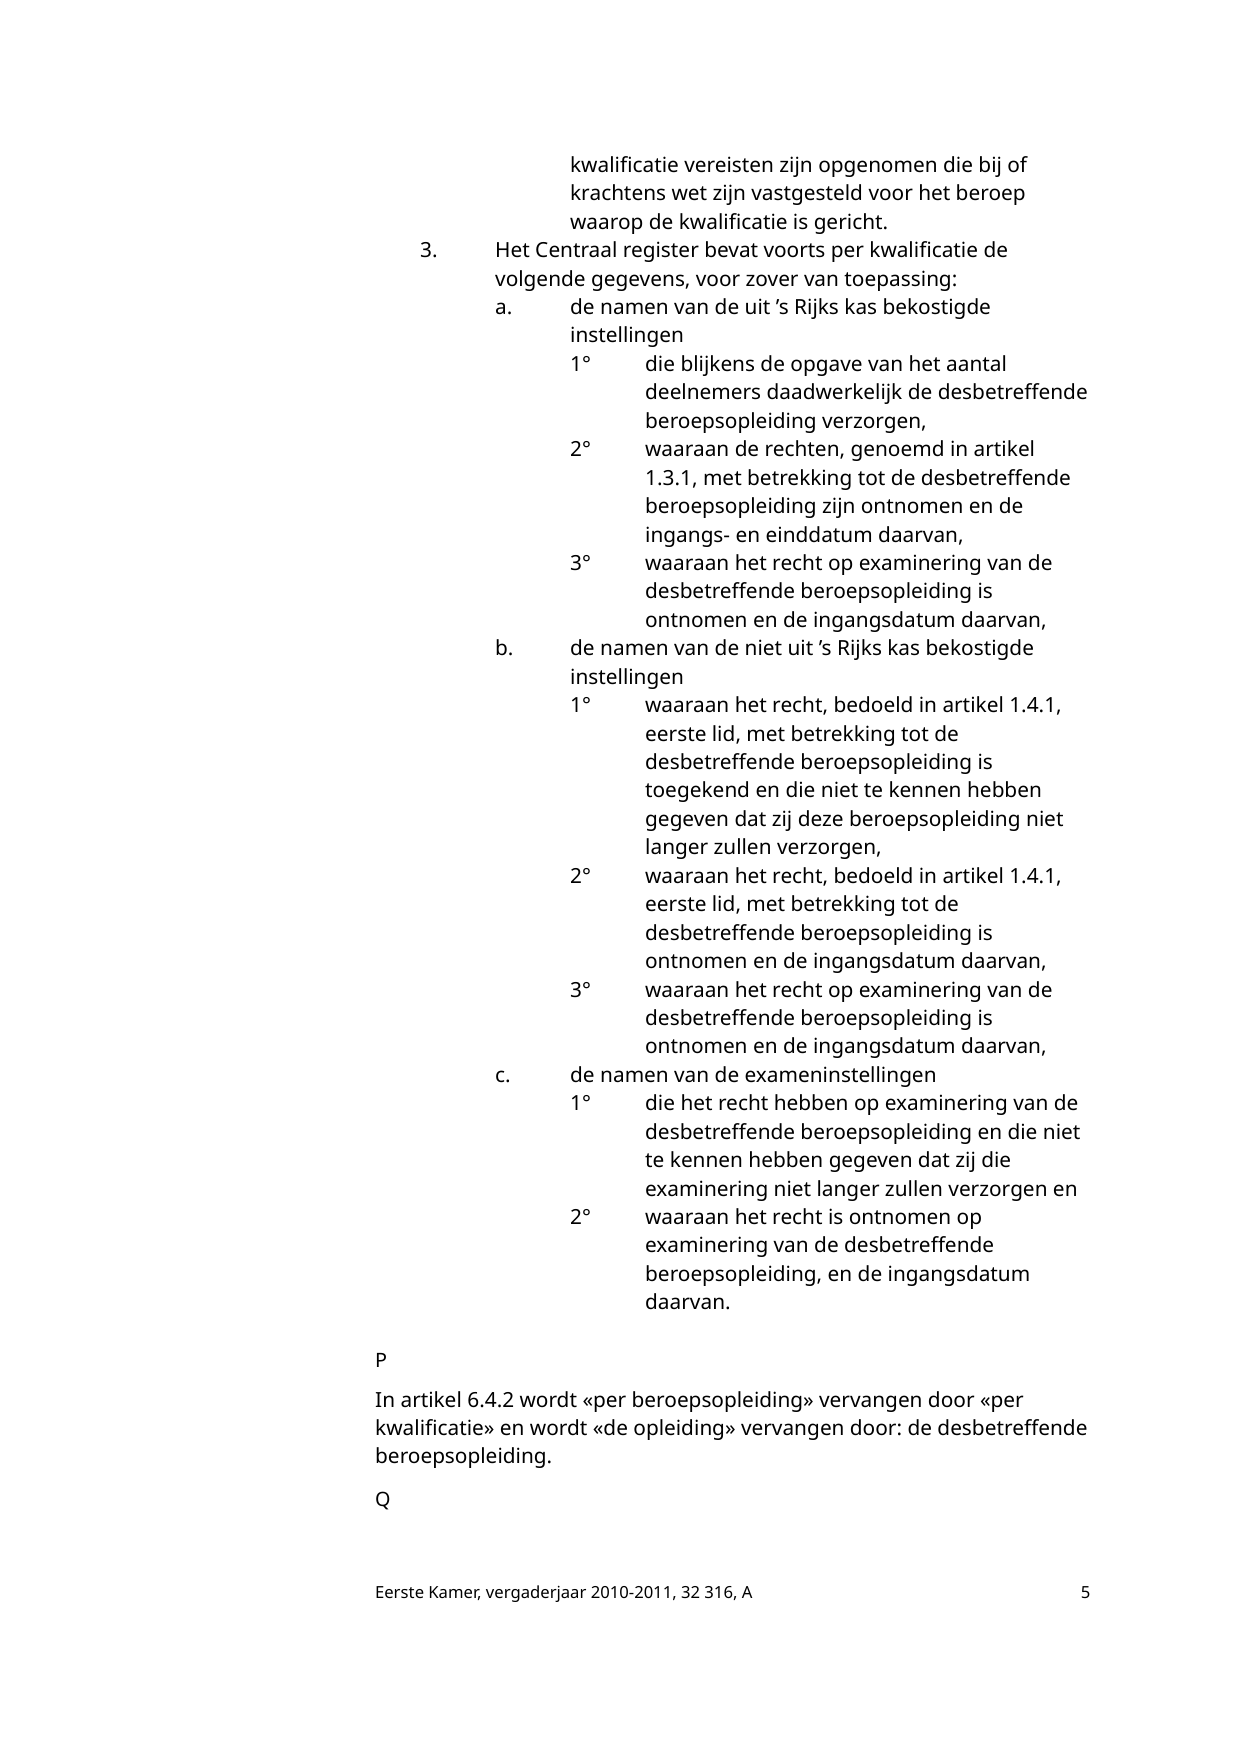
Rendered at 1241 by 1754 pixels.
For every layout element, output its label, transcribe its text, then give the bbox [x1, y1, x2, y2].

list die het recht hebben op examinering van de desbetreffende beroepsopleiding en die niet te kennen hebben gegeven dat zij die examinering niet langer zullen verzorgen en [570, 1088, 1090, 1202]
text P [375, 1346, 1090, 1373]
list waaraan het recht op examinering van de desbetreffende beroepsopleiding is ontnomen en de ingangsdatum daarvan, [570, 548, 1090, 633]
list waaraan het recht, bedoeld in artikel 1.4.1, eerste lid, met betrekking tot de desbetreffende beroepsopleiding is toegekend en die niet te kennen hebben gegeven dat zij deze beroepsopleiding niet langer zullen verzorgen, [570, 690, 1090, 861]
list Het Centraal register bevat voorts per kwalificatie de volgende gegevens, voor zover van toepassing: [420, 235, 1090, 292]
list kwalificatie vereisten zijn opgenomen die bij of krachtens wet zijn vastgesteld voor het beroep waarop de kwalificatie is gericht. [495, 150, 1090, 235]
text Q [375, 1485, 1090, 1512]
list waaraan het recht is ontnomen op examinering van de desbetreffende beroepsopleiding, en de ingangsdatum daarvan. [570, 1202, 1090, 1316]
list de namen van de niet uit ’s Rijks kas bekostigde instellingen [495, 633, 1090, 690]
list die blijkens de opgave van het aantal deelnemers daadwerkelijk de desbetreffende beroepsopleiding verzorgen, [570, 349, 1090, 434]
list waaraan de rechten, genoemd in artikel 1.3.1, met betrekking tot de desbetreffende beroepsopleiding zijn ontnomen en de ingangs- en einddatum daarvan, [570, 434, 1090, 548]
text In artikel 6.4.2 wordt «per beroepsopleiding» vervangen door «per kwalificatie» en wordt «de opleiding» vervangen door: de desbetreffende beroepsopleiding. [375, 1385, 1090, 1470]
list de namen van de uit ’s Rijks kas bekostigde instellingen [495, 292, 1090, 349]
list de namen van de exameninstellingen [495, 1060, 1090, 1088]
list waaraan het recht op examinering van de desbetreffende beroepsopleiding is ontnomen en de ingangsdatum daarvan, [570, 975, 1090, 1060]
list waaraan het recht, bedoeld in artikel 1.4.1, eerste lid, met betrekking tot de desbetreffende beroepsopleiding is ontnomen en de ingangsdatum daarvan, [570, 861, 1090, 975]
